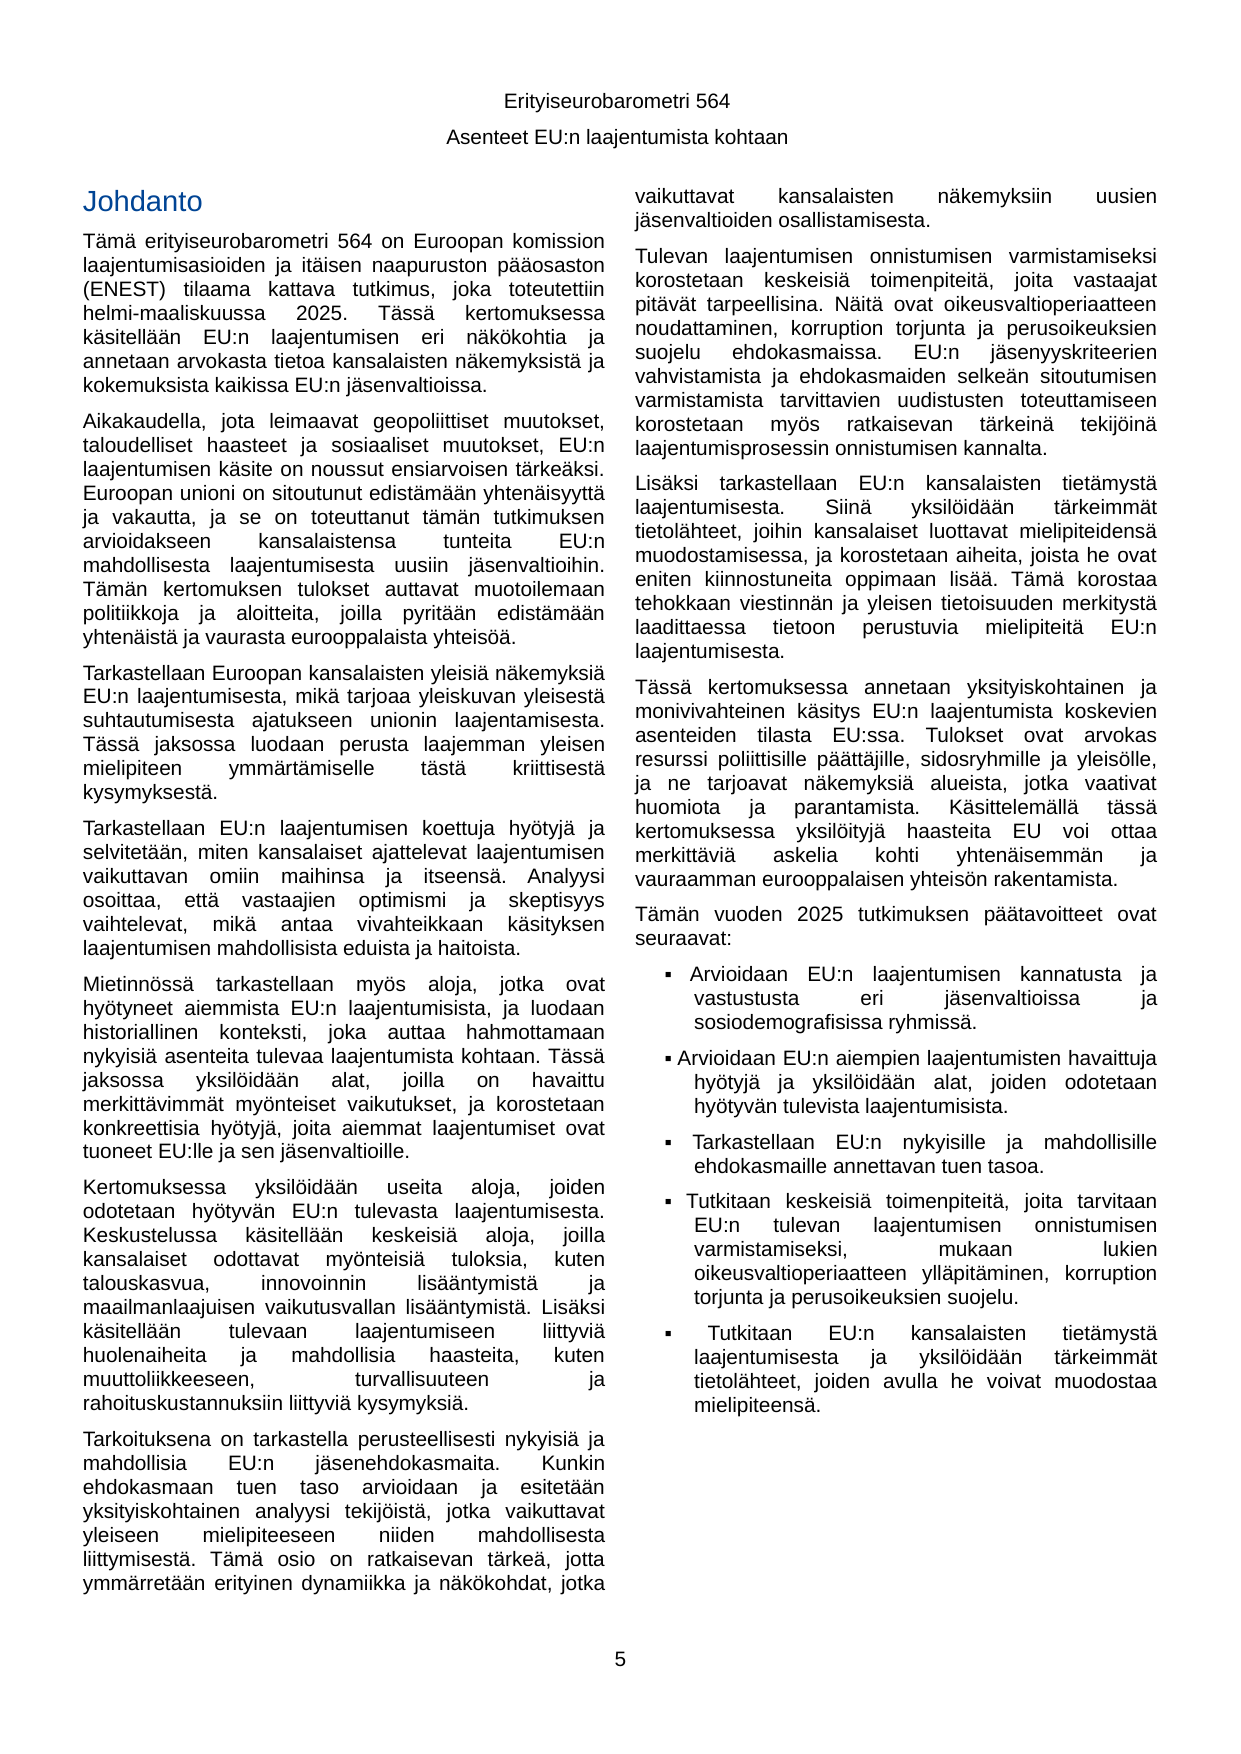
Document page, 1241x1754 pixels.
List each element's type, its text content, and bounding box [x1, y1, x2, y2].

text ▪ Arvioidaan EU:n aiempien laajentumisten havaittuja hyötyjä ja yksilöidään alat, joiden odotetaan hyötyvän tulevista laajentumisista. [664, 1046, 1157, 1118]
text Tämä erityiseurobarometri 564 on Euroopan komission laajentumisasioiden ja itäisen naapuruston pääosaston (ENEST) tilaama kattava tutkimus, joka toteutettiin helmi-maaliskuussa 2025. Tässä kertomuksessa käsitellään EU:n laajentumisen eri näkökohtia ja annetaan arvokasta tietoa kansalaisten näkemyksistä ja kokemuksista kaikissa EU:n jäsenvaltioissa. [83, 229, 605, 397]
text ▪ Tutkitaan EU:n kansalaisten tietämystä laajentumisesta ja yksilöidään tärkeimmät tietolähteet, joiden avulla he voivat muodostaa mielipiteensä. [664, 1321, 1157, 1417]
text Tarkoituksena on tarkastella perusteellisesti nykyisiä ja mahdollisia EU:n jäsenehdokasmaita. Kunkin ehdokasmaan tuen taso arvioidaan ja esitetään yksityiskohtainen analyysi tekijöistä, jotka vaikuttavat yleiseen mielipiteeseen niiden mahdollisesta liittymisestä. Tämä osio on ratkaisevan tärkeä, jotta ymmärretään erityinen dynamiikka ja näkökohdat, jotka [83, 1427, 605, 1594]
text ▪ Tutkitaan keskeisiä toimenpiteitä, joita tarvitaan EU:n tulevan laajentumisen onnistumisen varmistamiseksi, mukaan lukien oikeusvaltioperiaatteen ylläpitäminen, korruption torjunta ja perusoikeuksien suojelu. [664, 1189, 1157, 1309]
text Kertomuksessa yksilöidään useita aloja, joiden odotetaan hyötyvän EU:n tulevasta laajentumisesta. Keskustelussa käsitellään keskeisiä aloja, joilla kansalaiset odottavat myönteisiä tuloksia, kuten talouskasvua, innovoinnin lisääntymistä ja maailmanlaajuisen vaikutusvallan lisääntymistä. Lisäksi käsitellään tulevaan laajentumiseen liittyviä huolenaiheita ja mahdollisia haasteita, kuten muuttoliikkeeseen, turvallisuuteen ja rahoituskustannuksiin liittyviä kysymyksiä. [83, 1175, 605, 1415]
text Lisäksi tarkastellaan EU:n kansalaisten tietämystä laajentumisesta. Siinä yksilöidään tärkeimmät tietolähteet, joihin kansalaiset luottavat mielipiteidensä muodostamisessa, ja korostetaan aiheita, joista he ovat eniten kiinnostuneita oppimaan lisää. Tämä korostaa tehokkaan viestinnän ja yleisen tietoisuuden merkitystä laadittaessa tietoon perustuvia mielipiteitä EU:n laajentumisesta. [635, 471, 1157, 663]
text Tässä kertomuksessa annetaan yksityiskohtainen ja monivivahteinen käsitys EU:n laajentumista koskevien asenteiden tilasta EU:ssa. Tulokset ovat arvokas resurssi poliittisille päättäjille, sidosryhmille ja yleisölle, ja ne tarjoavat näkemyksiä alueista, jotka vaativat huomiota ja parantamista. Käsittelemällä tässä kertomuksessa yksilöityjä haasteita EU voi ottaa merkittäviä askelia kohti yhtenäisemmän ja vauraamman eurooppalaisen yhteisön rakentamista. [635, 675, 1157, 890]
text Aikakaudella, jota leimaavat geopoliittiset muutokset, taloudelliset haasteet ja sosiaaliset muutokset, EU:n laajentumisen käsite on noussut ensiarvoisen tärkeäksi. Euroopan unioni on sitoutunut edistämään yhtenäisyyttä ja vakautta, ja se on toteuttanut tämän tutkimuksen arvioidakseen kansalaistensa tunteita EU:n mahdollisesta laajentumisesta uusiin jäsenvaltioihin. Tämän kertomuksen tulokset auttavat muotoilemaan politiikkoja ja aloitteita, joilla pyritään edistämään yhtenäistä ja vaurasta eurooppalaista yhteisöä. [83, 409, 605, 648]
text Tarkastellaan EU:n laajentumisen koettuja hyötyjä ja selvitetään, miten kansalaiset ajattelevat laajentumisen vaikuttavan omiin maihinsa ja itseensä. Analyysi osoittaa, että vastaajien optimismi ja skeptisyys vaihtelevat, mikä antaa vivahteikkaan käsityksen laajentumisen mahdollisista eduista ja haitoista. [83, 816, 605, 960]
text Mietinnössä tarkastellaan myös aloja, jotka ovat hyötyneet aiemmista EU:n laajentumisista, ja luodaan historiallinen konteksti, joka auttaa hahmottamaan nykyisiä asenteita tulevaa laajentumista kohtaan. Tässä jaksossa yksilöidään alat, joilla on havaittu merkittävimmät myönteiset vaikutukset, ja korostetaan konkreettisia hyötyjä, joita aiemmat laajentumiset ovat tuoneet EU:lle ja sen jäsenvaltioille. [83, 972, 605, 1163]
text ▪ Arvioidaan EU:n laajentumisen kannatusta ja vastustusta eri jäsenvaltioissa ja sosiodemografisissa ryhmissä. [664, 962, 1157, 1034]
text Tämän vuoden 2025 tutkimuksen päätavoitteet ovat seuraavat: [635, 902, 1157, 950]
text Johdanto [83, 184, 605, 217]
text Tulevan laajentumisen onnistumisen varmistamiseksi korostetaan keskeisiä toimenpiteitä, joita vastaajat pitävät tarpeellisina. Näitä ovat oikeusvaltioperiaatteen noudattaminen, korruption torjunta ja perusoikeuksien suojelu ehdokasmaissa. EU:n jäsenyyskriteerien vahvistamista ja ehdokasmaiden selkeän sitoutumisen varmistamista tarvittavien uudistusten toteuttamiseen korostetaan myös ratkaisevan tärkeinä tekijöinä laajentumisprosessin onnistumisen kannalta. [635, 244, 1157, 459]
text Tarkastellaan Euroopan kansalaisten yleisiä näkemyksiä EU:n laajentumisesta, mikä tarjoaa yleiskuvan yleisestä suhtautumisesta ajatukseen unionin laajentamisesta. Tässä jaksossa luodaan perusta laajemman yleisen mielipiteen ymmärtämiselle tästä kriittisestä kysymyksestä. [83, 660, 605, 804]
text ▪ Tarkastellaan EU:n nykyisille ja mahdollisille ehdokasmaille annettavan tuen tasoa. [664, 1129, 1157, 1177]
text vaikuttavat kansalaisten näkemyksiin uusien jäsenvaltioiden osallistamisesta. [635, 184, 1157, 232]
